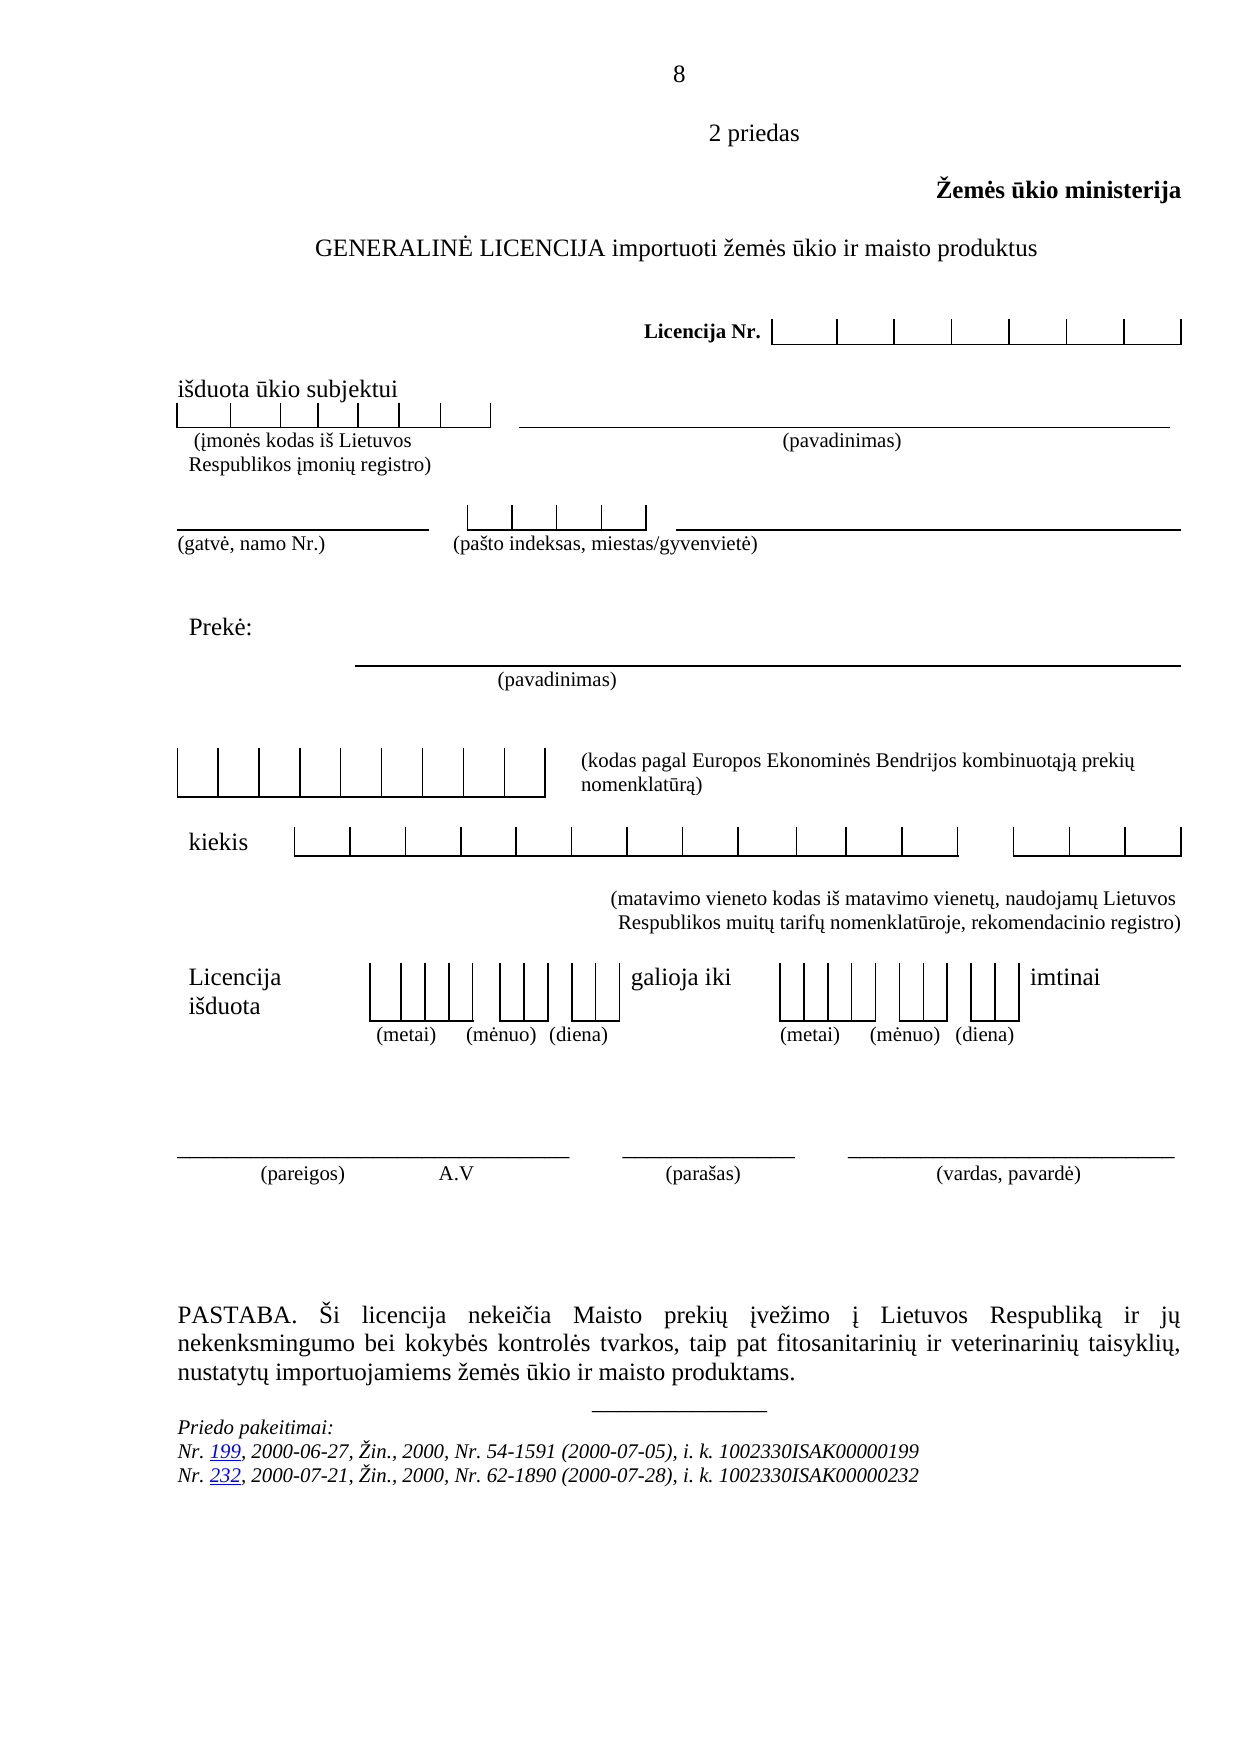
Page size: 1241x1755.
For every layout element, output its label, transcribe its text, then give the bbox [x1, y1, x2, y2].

table_header kiekis [177, 827, 294, 855]
table_header [958, 827, 1013, 855]
table_header [402, 963, 424, 1020]
table_header [406, 827, 460, 855]
table_header [341, 748, 381, 796]
table_header [423, 748, 463, 796]
table_header [773, 319, 836, 343]
text Žemės ūkio ministerija [177, 176, 1181, 204]
table_header [557, 505, 601, 529]
table_header [1125, 319, 1180, 343]
table_header [473, 963, 499, 1020]
table_header [426, 963, 448, 1020]
table_header [260, 748, 299, 796]
table_header [924, 963, 946, 1020]
table_header [517, 827, 571, 855]
table_header [301, 748, 340, 796]
text 2 priedas [177, 118, 1181, 147]
table_header [546, 748, 569, 796]
table_cell [177, 641, 355, 665]
table_cell [355, 641, 1181, 665]
table_header [838, 319, 893, 343]
table_header [676, 505, 1181, 529]
table_header [573, 963, 595, 1020]
table_header [231, 403, 280, 427]
table_cell (įmonės kodas iš Lietuvos Respublikos įmonių registro) [177, 427, 503, 476]
text Nr. 199, 2000-06-27, Žin., 2000, Nr. 54-1591 (2000-07-05), i. k. 1002330ISAK00000199 [177, 1439, 1181, 1463]
table_header [572, 827, 626, 855]
table_header [450, 963, 472, 1020]
table_header [1014, 827, 1069, 855]
table_header [996, 963, 1018, 1020]
table_header [647, 505, 676, 529]
table_header [355, 612, 1181, 641]
table_header [400, 403, 440, 427]
table_header [876, 963, 899, 1020]
text Nr. 232, 2000-07-21, Žin., 2000, Nr. 62-1890 (2000-07-28), i. k. 1002330ISAK00000232 [177, 1463, 1181, 1487]
text (metai) (mėnuo) (diena) (metai) (mėnuo) (diena) [177, 1022, 1181, 1046]
table_header [781, 963, 803, 1020]
table_header galioja iki [620, 963, 779, 1020]
table_header [505, 748, 544, 796]
table_header [739, 827, 796, 855]
table_header [462, 827, 515, 855]
table_header Licencija išduota [177, 963, 369, 1020]
table_cell (pavadinimas) [503, 427, 1181, 476]
table_header [519, 403, 1169, 427]
table_header [852, 963, 875, 1020]
table_header [1010, 319, 1066, 343]
table_header Licencija Nr. [177, 319, 771, 343]
table_header [525, 963, 547, 1020]
table_header [513, 505, 556, 529]
table_header [464, 748, 504, 796]
table_header [805, 963, 827, 1020]
text Respublikos muitų tarifų nomenklatūroje, rekomendacinio registro) [177, 910, 1181, 934]
table_header [1067, 319, 1123, 343]
text (matavimo vieneto kodas iš matavimo vienetų, naudojamų Lietuvos [177, 886, 1181, 910]
table_header [371, 963, 400, 1020]
text išduota ūkio subjektui [177, 374, 1181, 402]
table_header Prekė: [177, 612, 355, 641]
text PASTABA. Ši licencija nekeičia Maisto prekių įvežimo į Lietuvos Respubliką ir jų nekenksmingumo bei kokybės kontrolės tvarkos, taip pat fitosanitarinių ir veterinarinių taisyklių, nustatytų importuojamiems žemės ūkio ir maisto produktams. [177, 1300, 1181, 1386]
table_header [359, 403, 398, 427]
table_header [319, 403, 357, 427]
table_header [900, 963, 923, 1020]
table_header [295, 827, 349, 855]
table_header [441, 403, 490, 427]
table_header [219, 748, 258, 796]
table_header [903, 827, 957, 855]
table_header [847, 827, 901, 855]
table_header [177, 505, 429, 529]
table_header (kodas pagal Europos Ekonominės Bendrijos kombinuotąją prekių nomenklatūrą) [570, 748, 1181, 796]
text GENERALINĖ LICENCIJA importuoti žemės ūkio ir maisto produktus [177, 233, 1181, 262]
table_header [281, 403, 317, 427]
table_header [602, 505, 645, 529]
table_header [952, 319, 1008, 343]
table_header [178, 748, 217, 796]
table_header [468, 505, 511, 529]
table_header [549, 963, 571, 1020]
text ______________ [177, 1386, 1181, 1415]
table_header [1170, 403, 1181, 427]
text (pareigos) A.V (parašas) (vardas, pavardė) [177, 1161, 1181, 1185]
table_header [501, 963, 523, 1020]
table_header imtinai [1020, 963, 1181, 1020]
table_header [382, 748, 422, 796]
table_header [1070, 827, 1124, 855]
table_header [1126, 827, 1180, 855]
table_header [178, 403, 230, 427]
table_header [683, 827, 737, 855]
text Priedo pakeitimai: [177, 1415, 1181, 1439]
table_header [895, 319, 951, 343]
table_header [491, 403, 519, 427]
text (gatvė, namo Nr.) (pašto indeksas, miestas/gyvenvietė) [177, 531, 1181, 555]
table_header [429, 505, 467, 529]
table_header [596, 963, 619, 1020]
table_header [628, 827, 682, 855]
table_header [829, 963, 851, 1020]
text (pavadinimas) [177, 667, 1181, 691]
table_header [948, 963, 970, 1020]
table_header [351, 827, 405, 855]
table_header [972, 963, 994, 1020]
table_header [797, 827, 845, 855]
